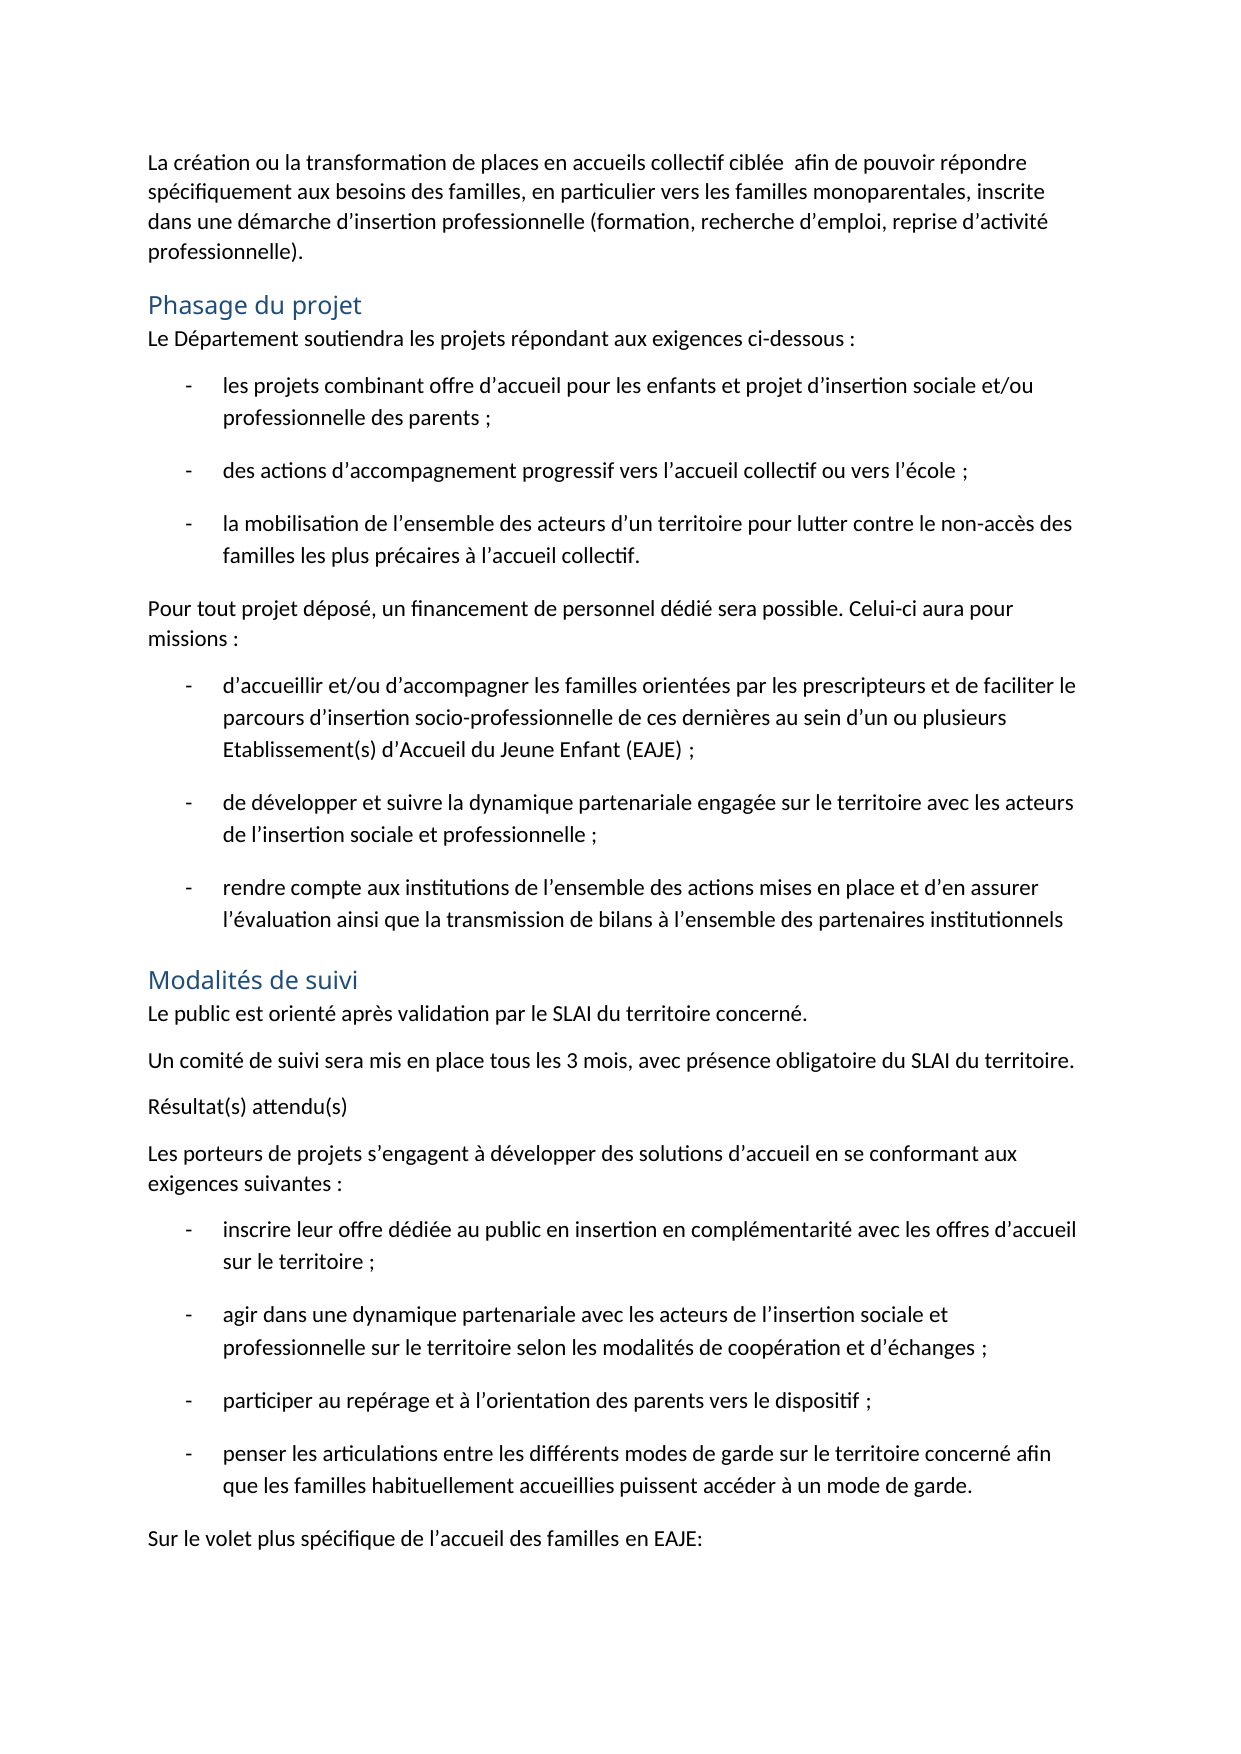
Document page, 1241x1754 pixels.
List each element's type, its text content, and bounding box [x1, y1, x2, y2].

text La création ou la transformation de places en accueils collectif ciblée afin de pouvoir répondre spécifiquement aux besoins des familles, en particulier vers les familles monoparentales, inscrite dans une démarche d’insertion professionnelle (formation, recherche d’emploi, reprise d’activité professionnelle). [148, 148, 1093, 265]
text Pour tout projet déposé, un financement de personnel dédié sera possible. Celui-ci aura pour missions : [148, 594, 1093, 652]
text Le Département soutiendra les projets répondant aux exigences ci-dessous : [148, 324, 1093, 352]
subtitle Modalités de suivi [148, 963, 1093, 997]
list agir dans une dynamique partenariale avec les acteurs de l’insertion sociale et professionnelle sur le territoire selon les modalités de coopération et d’échanges ; [185, 1301, 1093, 1361]
list des actions d’accompagnement progressif vers l’accueil collectif ou vers l’école ; [185, 456, 1093, 484]
list d’accueillir et/ou d’accompagner les familles orientées par les prescripteurs et de faciliter le parcours d’insertion socio-professionnelle de ces dernières au sein d’un ou plusieurs Etablissement(s) d’Accueil du Jeune Enfant (EAJE) ; [185, 671, 1093, 763]
list la mobilisation de l’ensemble des acteurs d’un territoire pour lutter contre le non-accès des familles les plus précaires à l’accueil collectif. [185, 509, 1093, 569]
list penser les articulations entre les différents modes de garde sur le territoire concerné afin que les familles habituellement accueillies puissent accéder à un mode de garde. [185, 1439, 1093, 1499]
subtitle Phasage du projet [148, 288, 1093, 322]
text Les porteurs de projets s’engagent à développer des solutions d’accueil en se conformant aux exigences suivantes : [148, 1139, 1093, 1197]
text Le public est orienté après validation par le SLAI du territoire concerné. [148, 999, 1093, 1027]
text Sur le volet plus spécifique de l’accueil des familles en EAJE: [148, 1524, 1093, 1552]
list les projets combinant offre d’accueil pour les enfants et projet d’insertion sociale et/ou professionnelle des parents ; [185, 371, 1093, 431]
text Un comité de suivi sera mis en place tous les 3 mois, avec présence obligatoire du SLAI du territoire. [148, 1046, 1093, 1074]
list participer au repérage et à l’orientation des parents vers le dispositif ; [185, 1386, 1093, 1414]
text Résultat(s) attendu(s) [148, 1092, 1093, 1120]
list inscrire leur offre dédiée au public en insertion en complémentarité avec les offres d’accueil sur le territoire ; [185, 1215, 1093, 1276]
list de développer et suivre la dynamique partenariale engagée sur le territoire avec les acteurs de l’insertion sociale et professionnelle ; [185, 788, 1093, 848]
list rendre compte aux institutions de l’ensemble des actions mises en place et d’en assurer l’évaluation ainsi que la transmission de bilans à l’ensemble des partenaires institutionnels [185, 873, 1093, 934]
